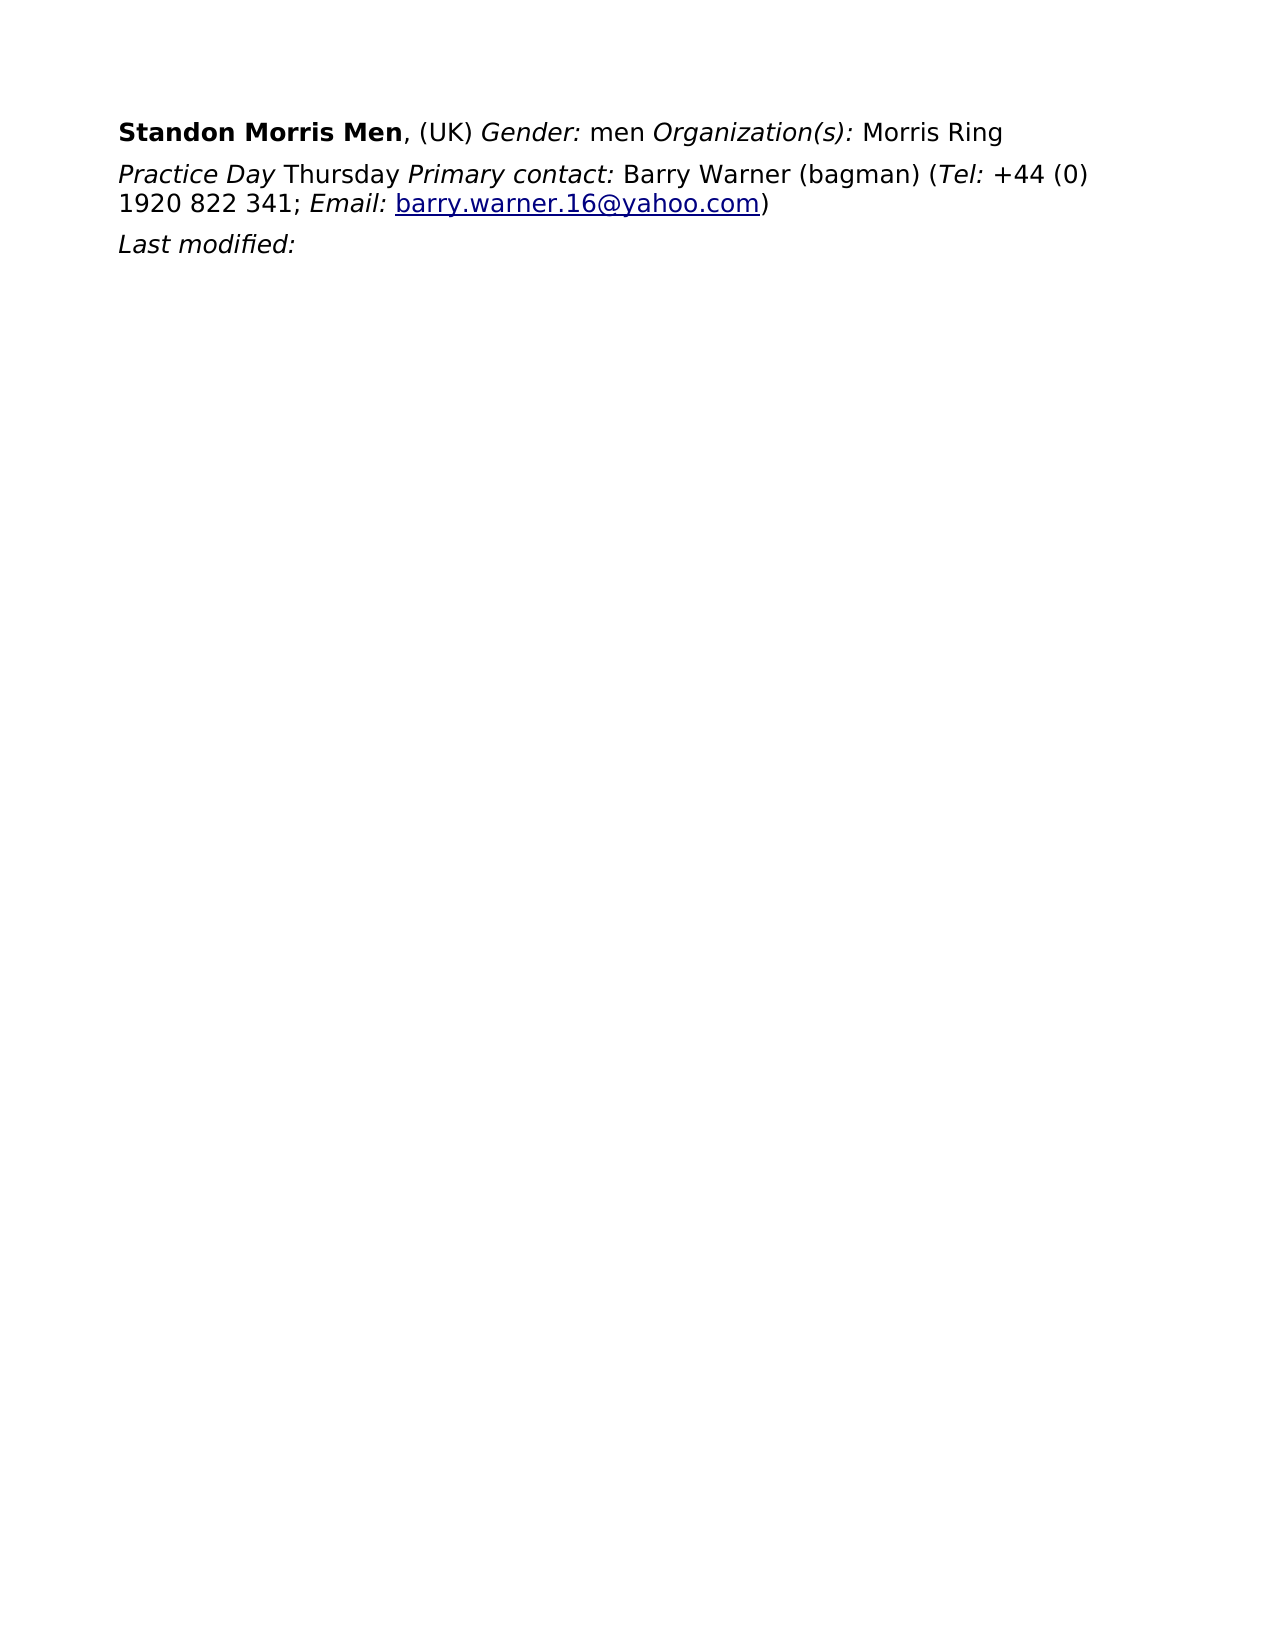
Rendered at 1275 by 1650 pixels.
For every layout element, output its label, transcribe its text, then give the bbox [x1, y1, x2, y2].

text Last modified: [118, 231, 1157, 260]
text Standon Morris Men, (UK) Gender: men Organization(s): Morris Ring [118, 118, 1157, 147]
text Practice Day Thursday Primary contact: Barry Warner (bagman) (Tel: +44 (0) 1920 822 341; Email: barry.warner.16@yahoo.com) [118, 160, 1157, 218]
